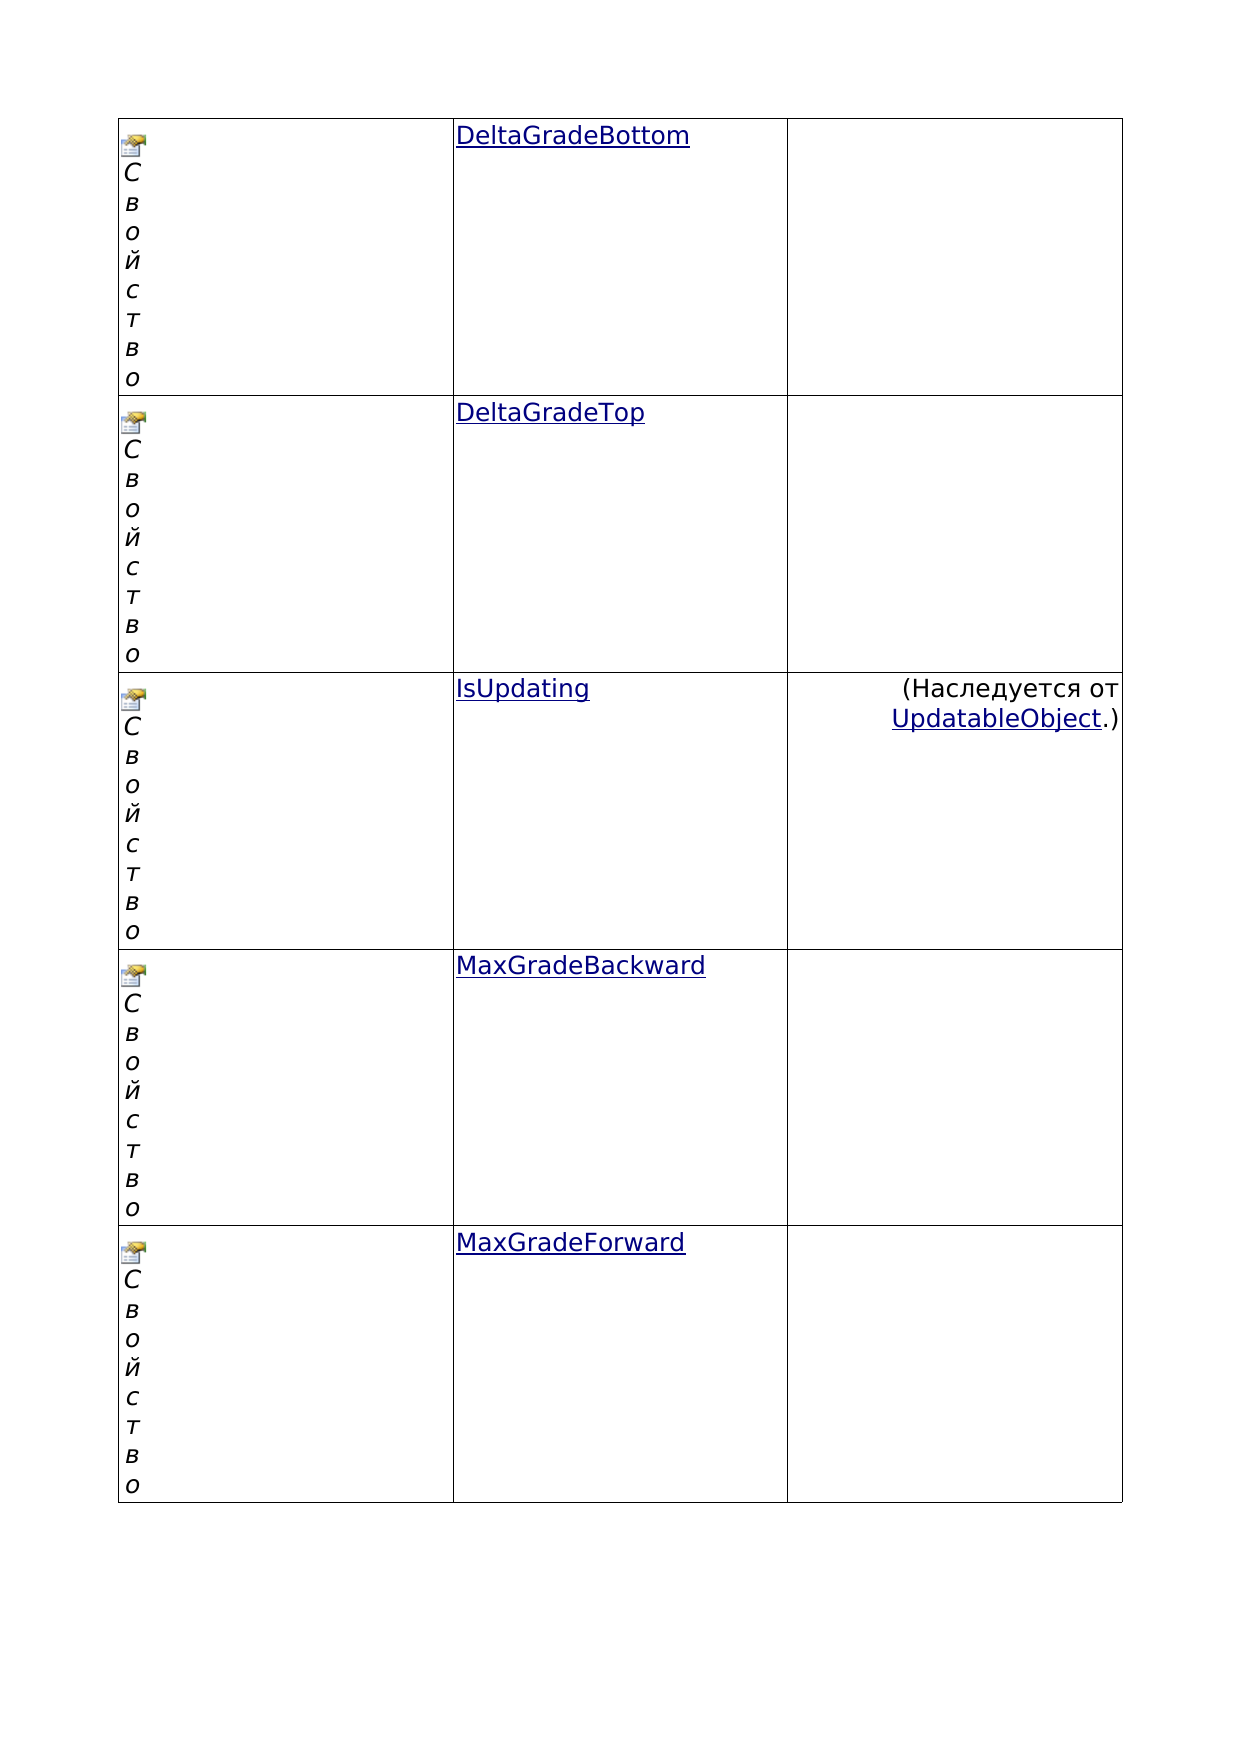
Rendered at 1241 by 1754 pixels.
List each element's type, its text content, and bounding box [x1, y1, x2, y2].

picture [121, 133, 147, 159]
picture [121, 410, 147, 436]
table_cell DeltaGradeBottom [454, 119, 787, 395]
picture [121, 687, 147, 713]
table_cell [119, 673, 453, 948]
picture [121, 963, 147, 989]
table_cell (Наследуется от UpdatableObject.) [788, 673, 1122, 948]
table_cell [119, 119, 453, 395]
table_cell [119, 950, 453, 1225]
table_cell [119, 1226, 453, 1502]
table_cell [788, 119, 1122, 395]
table_cell [788, 396, 1122, 672]
table_cell DeltaGradeTop [454, 396, 787, 672]
table_cell MaxGradeForward [454, 1226, 787, 1502]
table_cell [788, 1226, 1122, 1502]
table_cell [788, 950, 1122, 1225]
picture [121, 1240, 147, 1266]
table_cell MaxGradeBackward [454, 950, 787, 1225]
table_cell IsUpdating [454, 673, 787, 948]
table_cell [119, 396, 453, 672]
